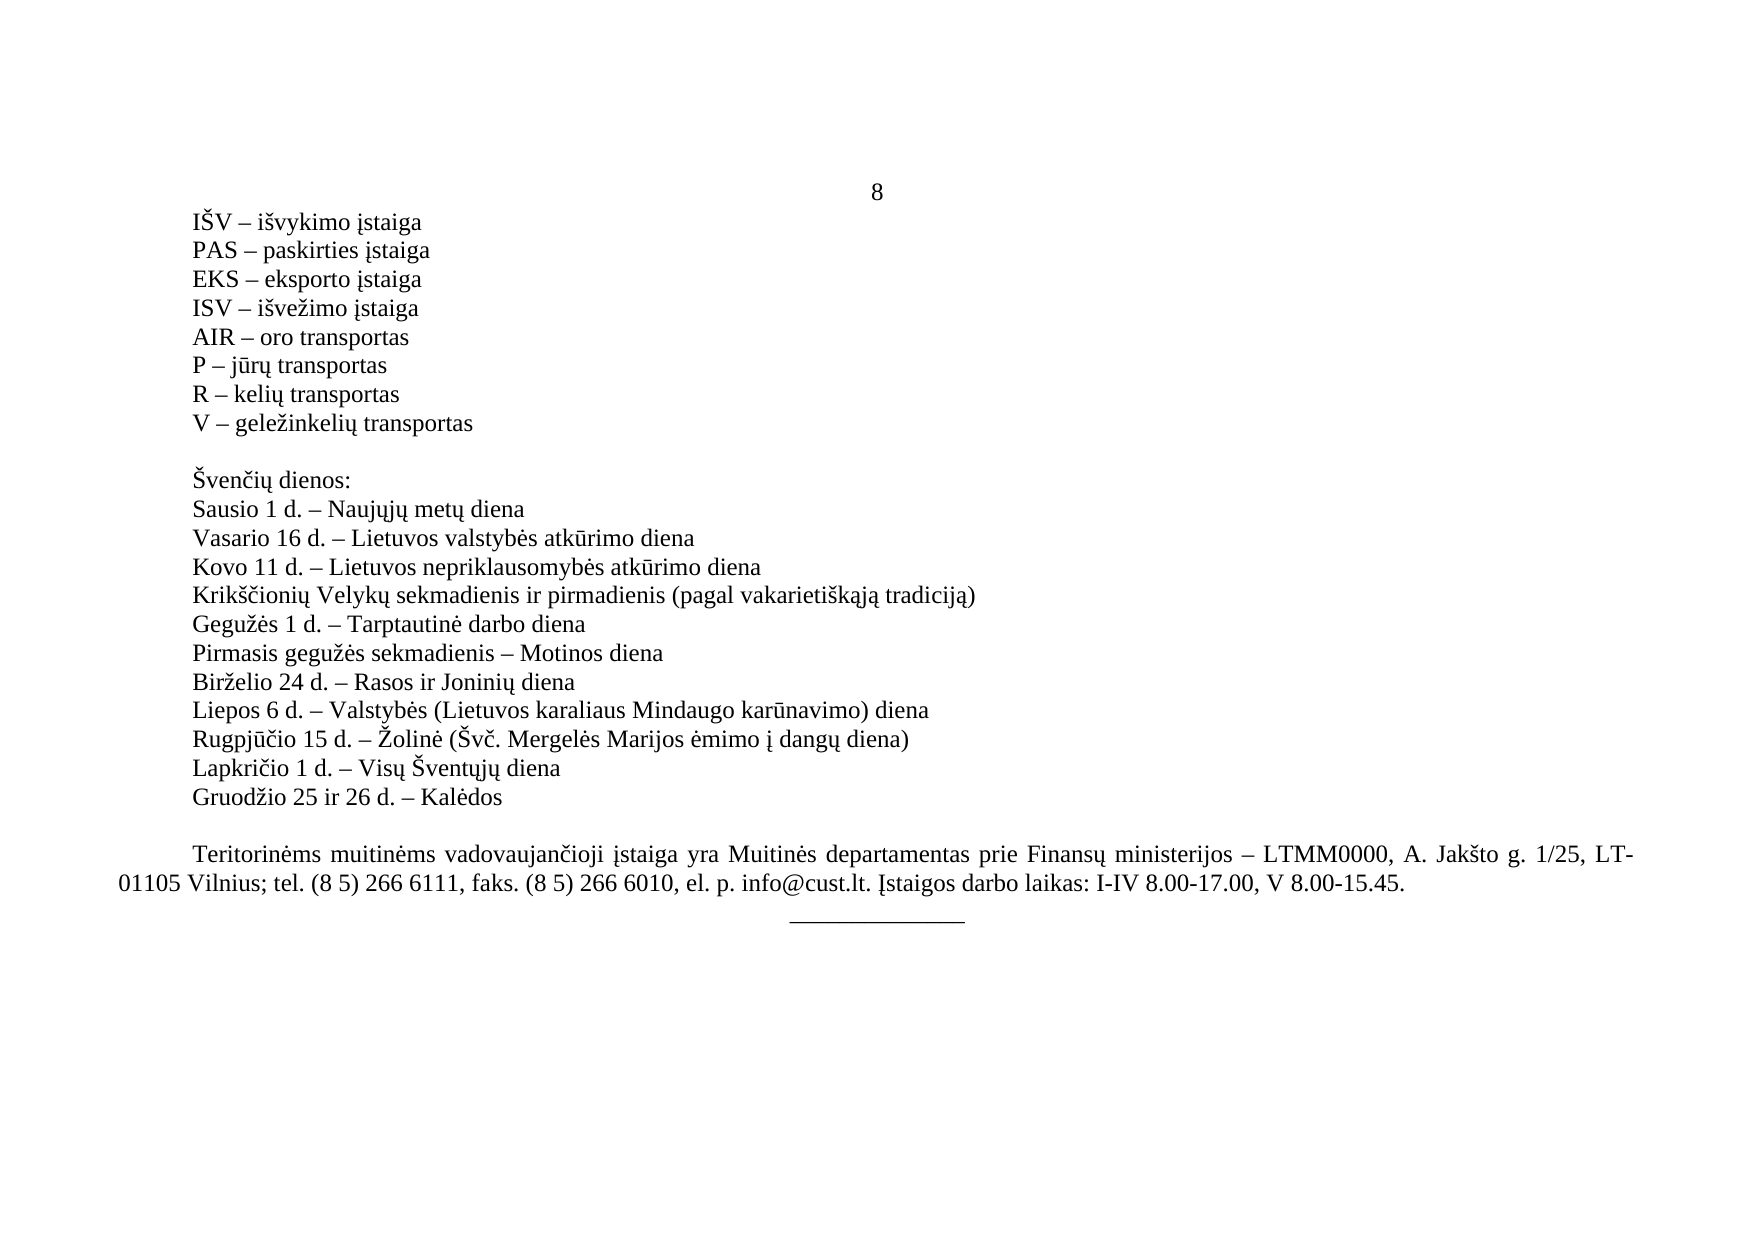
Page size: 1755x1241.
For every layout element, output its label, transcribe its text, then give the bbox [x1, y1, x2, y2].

text Teritorinėms muitinėms vadovaujančioji įstaiga yra Muitinės departamentas prie Finansų ministerijos – LTMM0000, A. Jakšto g. 1/25, LT-01105 Vilnius; tel. (8 5) 266 6111, faks. (8 5) 266 6010, el. p. info@cust.lt. Įstaigos darbo laikas: I-IV 8.00-17.00, V 8.00-15.45. [118, 839, 1636, 897]
text Liepos 6 d. – Valstybės (Lietuvos karaliaus Mindaugo karūnavimo) diena [118, 695, 1636, 724]
text R – kelių transportas [118, 379, 1636, 408]
text Gegužės 1 d. – Tarptautinė darbo diena [118, 609, 1636, 638]
text ______________ [118, 897, 1636, 925]
text ISV – išvežimo įstaiga [118, 293, 1636, 322]
text Gruodžio 25 ir 26 d. – Kalėdos [118, 782, 1636, 810]
text Pirmasis gegužės sekmadienis – Motinos diena [118, 638, 1636, 667]
text Birželio 24 d. – Rasos ir Joninių diena [118, 667, 1636, 695]
text Kovo 11 d. – Lietuvos nepriklausomybės atkūrimo diena [118, 552, 1636, 580]
text Vasario 16 d. – Lietuvos valstybės atkūrimo diena [118, 523, 1636, 552]
text Krikščionių Velykų sekmadienis ir pirmadienis (pagal vakarietiškąją tradiciją) [118, 580, 1636, 609]
text Lapkričio 1 d. – Visų Šventųjų diena [118, 753, 1636, 782]
text AIR – oro transportas [118, 322, 1636, 350]
text Švenčių dienos: [118, 465, 1636, 494]
text EKS – eksporto įstaiga [118, 264, 1636, 293]
text P – jūrų transportas [118, 350, 1636, 379]
text V – geležinkelių transportas [118, 408, 1636, 437]
text Rugpjūčio 15 d. – Žolinė (Švč. Mergelės Marijos ėmimo į dangų diena) [118, 724, 1636, 753]
text IŠV – išvykimo įstaiga [118, 207, 1636, 235]
text PAS – paskirties įstaiga [118, 235, 1636, 264]
text Sausio 1 d. – Naujųjų metų diena [118, 494, 1636, 523]
